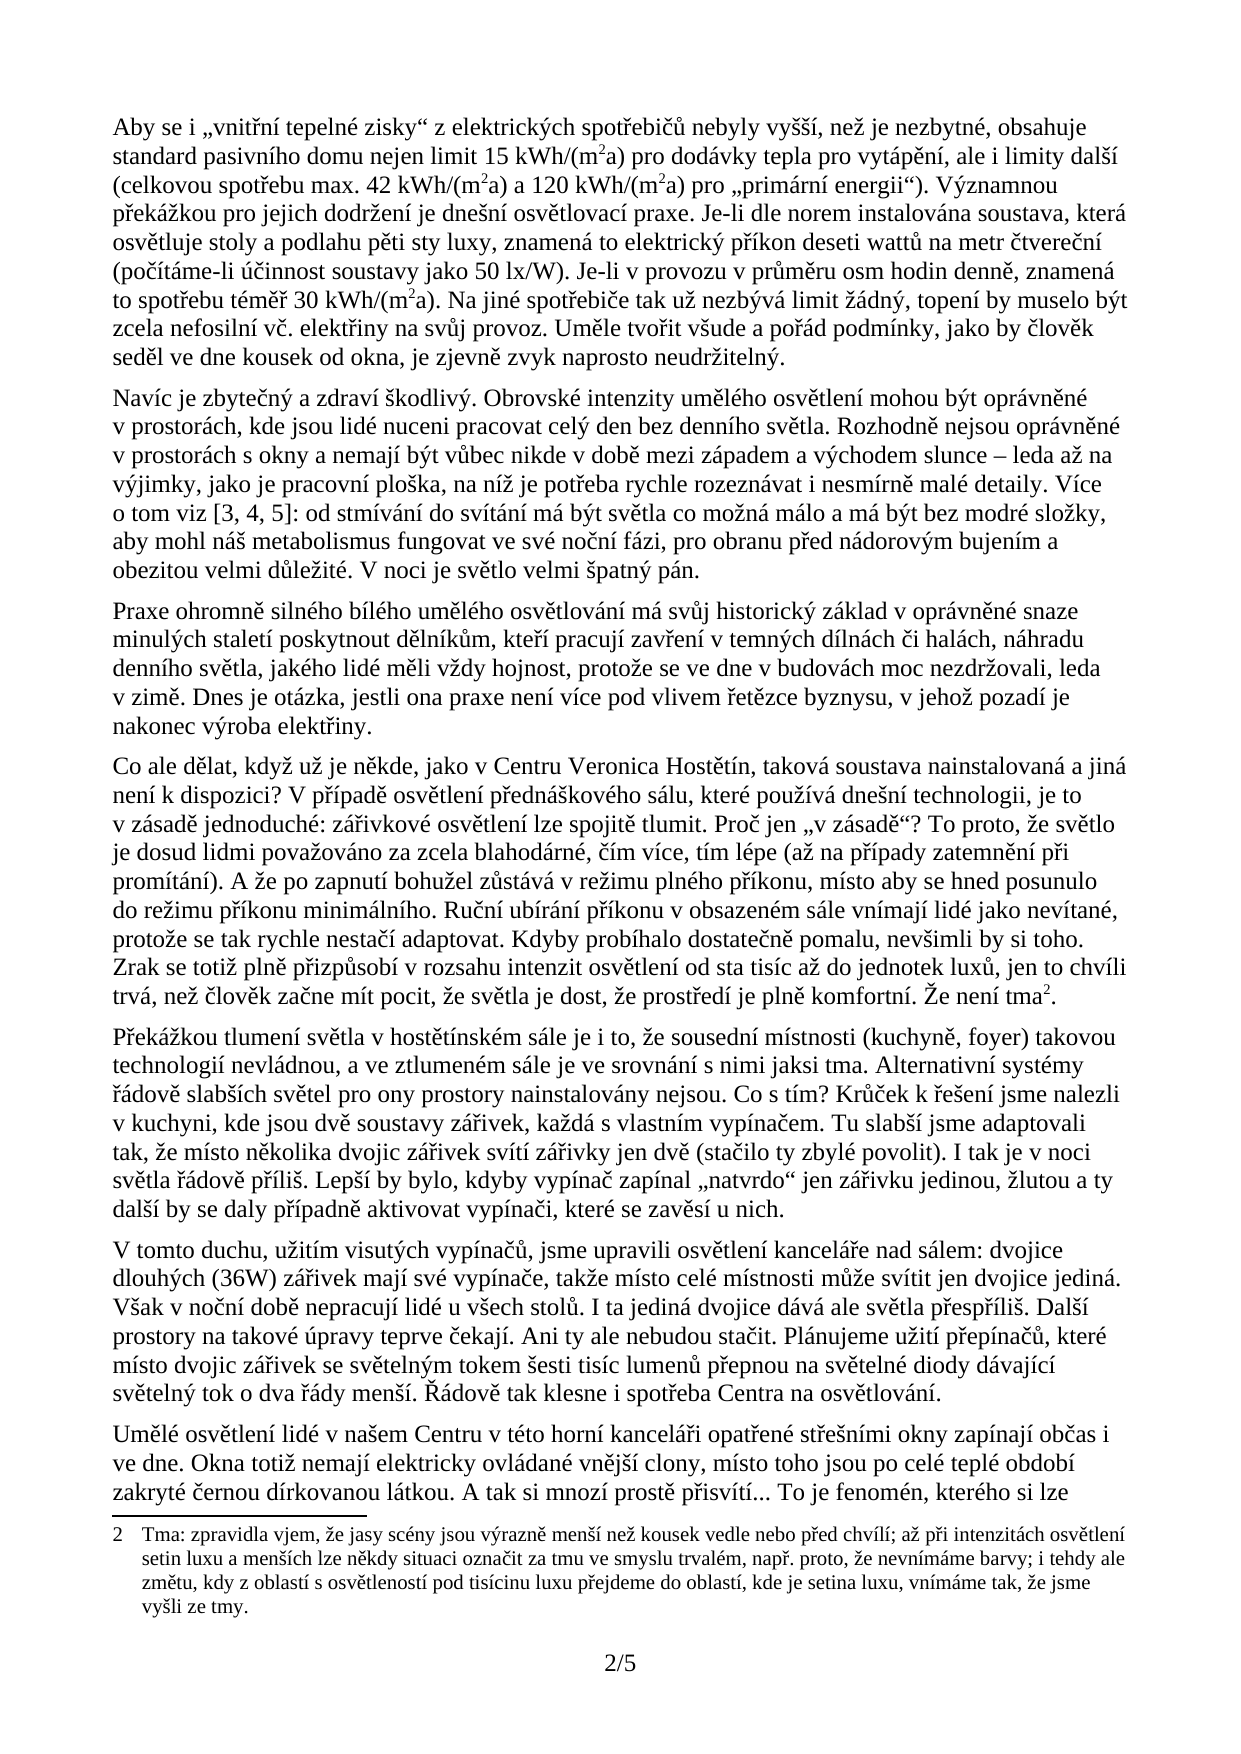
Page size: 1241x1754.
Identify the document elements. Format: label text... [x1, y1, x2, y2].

text Praxe ohromně silného bílého umělého osvětlování má svůj historický základ v oprávněné snaze minulých staletí poskytnout dělníkům, kteří pracují zavření v temných dílnách či halách, náhradu denního světla, jakého lidé měli vždy hojnost, protože se ve dne v budovách moc nezdržovali, leda v zimě. Dnes je otázka, jestli ona praxe není více pod vlivem řetězce byznysu, v jehož pozadí je nakonec výroba elektřiny. [112, 596, 1128, 739]
text Tma: zpravidla vjem, že jasy scény jsou výrazně menší než kousek vedle nebo před chvílí; až při intenzitách osvětlení setin luxu a menších lze někdy situaci označit za tmu ve smyslu trvalém, např. proto, že nevnímáme barvy; i tehdy ale změtu, kdy z oblastí s osvětleností pod tisícinu luxu přejdeme do oblastí, kde je setina luxu, vnímáme tak, že jsme vyšli ze tmy. [112, 1522, 1128, 1618]
text V tomto duchu, užitím visutých vypínačů, jsme upravili osvětlení kanceláře nad sálem: dvojice dlouhých (36W) zářivek mají své vypínače, takže místo celé místnosti může svítit jen dvojice jediná. Však v noční době nepracují lidé u všech stolů. I ta jediná dvojice dává ale světla přespříliš. Další prostory na takové úpravy teprve čekají. Ani ty ale nebudou stačit. Plánujeme užití přepínačů, které místo dvojic zářivek se světelným tokem šesti tisíc lumenů přepnou na světelné diody dávající světelný tok o dva řády menší. Řádově tak klesne i spotřeba Centra na osvětlování. [112, 1235, 1128, 1407]
text Umělé osvětlení lidé v našem Centru v této horní kanceláři opatřené střešními okny zapínají občas i ve dne. Okna totiž nemají elektricky ovládané vnější clony, místo toho jsou po celé teplé období zakryté černou dírkovanou látkou. A tak si mnozí prostě přisvítí... To je fenomén, kterého si lze [112, 1419, 1128, 1505]
text Překážkou tlumení světla v hostětínském sále je i to, že sousední místnosti (kuchyně, foyer) takovou technologií nevládnou, a ve ztlumeném sále je ve srovnání s nimi jaksi tma. Alternativní systémy řádově slabších světel pro ony prostory nainstalovány nejsou. Co s tím? Krůček k řešení jsme nalezli v kuchyni, kde jsou dvě soustavy zářivek, každá s vlastním vypínačem. Tu slabší jsme adaptovali tak, že místo několika dvojic zářivek svítí zářivky jen dvě (stačilo ty zbylé povolit). I tak je v noci světla řádově příliš. Lepší by bylo, kdyby vypínač zapínal „natvrdo“ jen zářivku jedinou, žlutou a ty další by se daly případně aktivovat vypínači, které se zavěsí u nich. [112, 1022, 1128, 1223]
text Co ale dělat, když už je někde, jako v Centru Veronica Hostětín, taková soustava nainstalovaná a jiná není k dispozici? V případě osvětlení přednáškového sálu, které používá dnešní technologii, je to v zásadě jednoduché: zářivkové osvětlení lze spojitě tlumit. Proč jen „v zásadě“? To proto, že světlo je dosud lidmi považováno za zcela blahodárné, čím více, tím lépe (až na případy zatemnění při promítání). A že po zapnutí bohužel zůstává v režimu plného příkonu, místo aby se hned posunulo do režimu příkonu minimálního. Ruční ubírání příkonu v obsazeném sále vnímají lidé jako nevítané, protože se tak rychle nestačí adaptovat. Kdyby probíhalo dostatečně pomalu, nevšimli by si toho. Zrak se totiž plně přizpůsobí v rozsahu intenzit osvětlení od sta tisíc až do jednotek luxů, jen to chvíli trvá, než člověk začne mít pocit, že světla je dost, že prostředí je plně komfortní. Že není tma. [112, 751, 1128, 1010]
text Navíc je zbytečný a zdraví škodlivý. Obrovské intenzity umělého osvětlení mohou být oprávněné v prostorách, kde jsou lidé nuceni pracovat celý den bez denního světla. Rozhodně nejsou oprávněné v prostorách s okny a nemají být vůbec nikde v době mezi západem a východem slunce – leda až na výjimky, jako je pracovní ploška, na níž je potřeba rychle rozeznávat i nesmírně malé detaily. Více o tom viz [3, 4, 5]: od stmívání do svítání má být světla co možná málo a má být bez modré složky, aby mohl náš metabolismus fungovat ve své noční fázi, pro obranu před nádorovým bujením a obezitou velmi důležité. V noci je světlo velmi špatný pán. [112, 383, 1128, 584]
text Aby se i „vnitřní tepelné zisky“ z elektrických spotřebičů nebyly vyšší, než je nezbytné, obsahuje standard pasivního domu nejen limit 15 kWh/(m2a) pro dodávky tepla pro vytápění, ale i limity další (celkovou spotřebu max. 42 kWh/(m2a) a 120 kWh/(m2a) pro „primární energii“). Významnou překážkou pro jejich dodržení je dnešní osvětlovací praxe. Je-li dle norem instalována soustava, která osvětluje stoly a podlahu pěti sty luxy, znamená to elektrický příkon deseti wattů na metr čtvereční (počítáme-li účinnost soustavy jako 50 lx/W). Je-li v provozu v průměru osm hodin denně, znamená to spotřebu téměř 30 kWh/(m2a). Na jiné spotřebiče tak už nezbývá limit žádný, topení by muselo být zcela nefosilní vč. elektřiny na svůj provoz. Uměle tvořit všude a pořád podmínky, jako by člověk seděl ve dne kousek od okna, je zjevně zvyk naprosto neudržitelný. [112, 112, 1128, 371]
